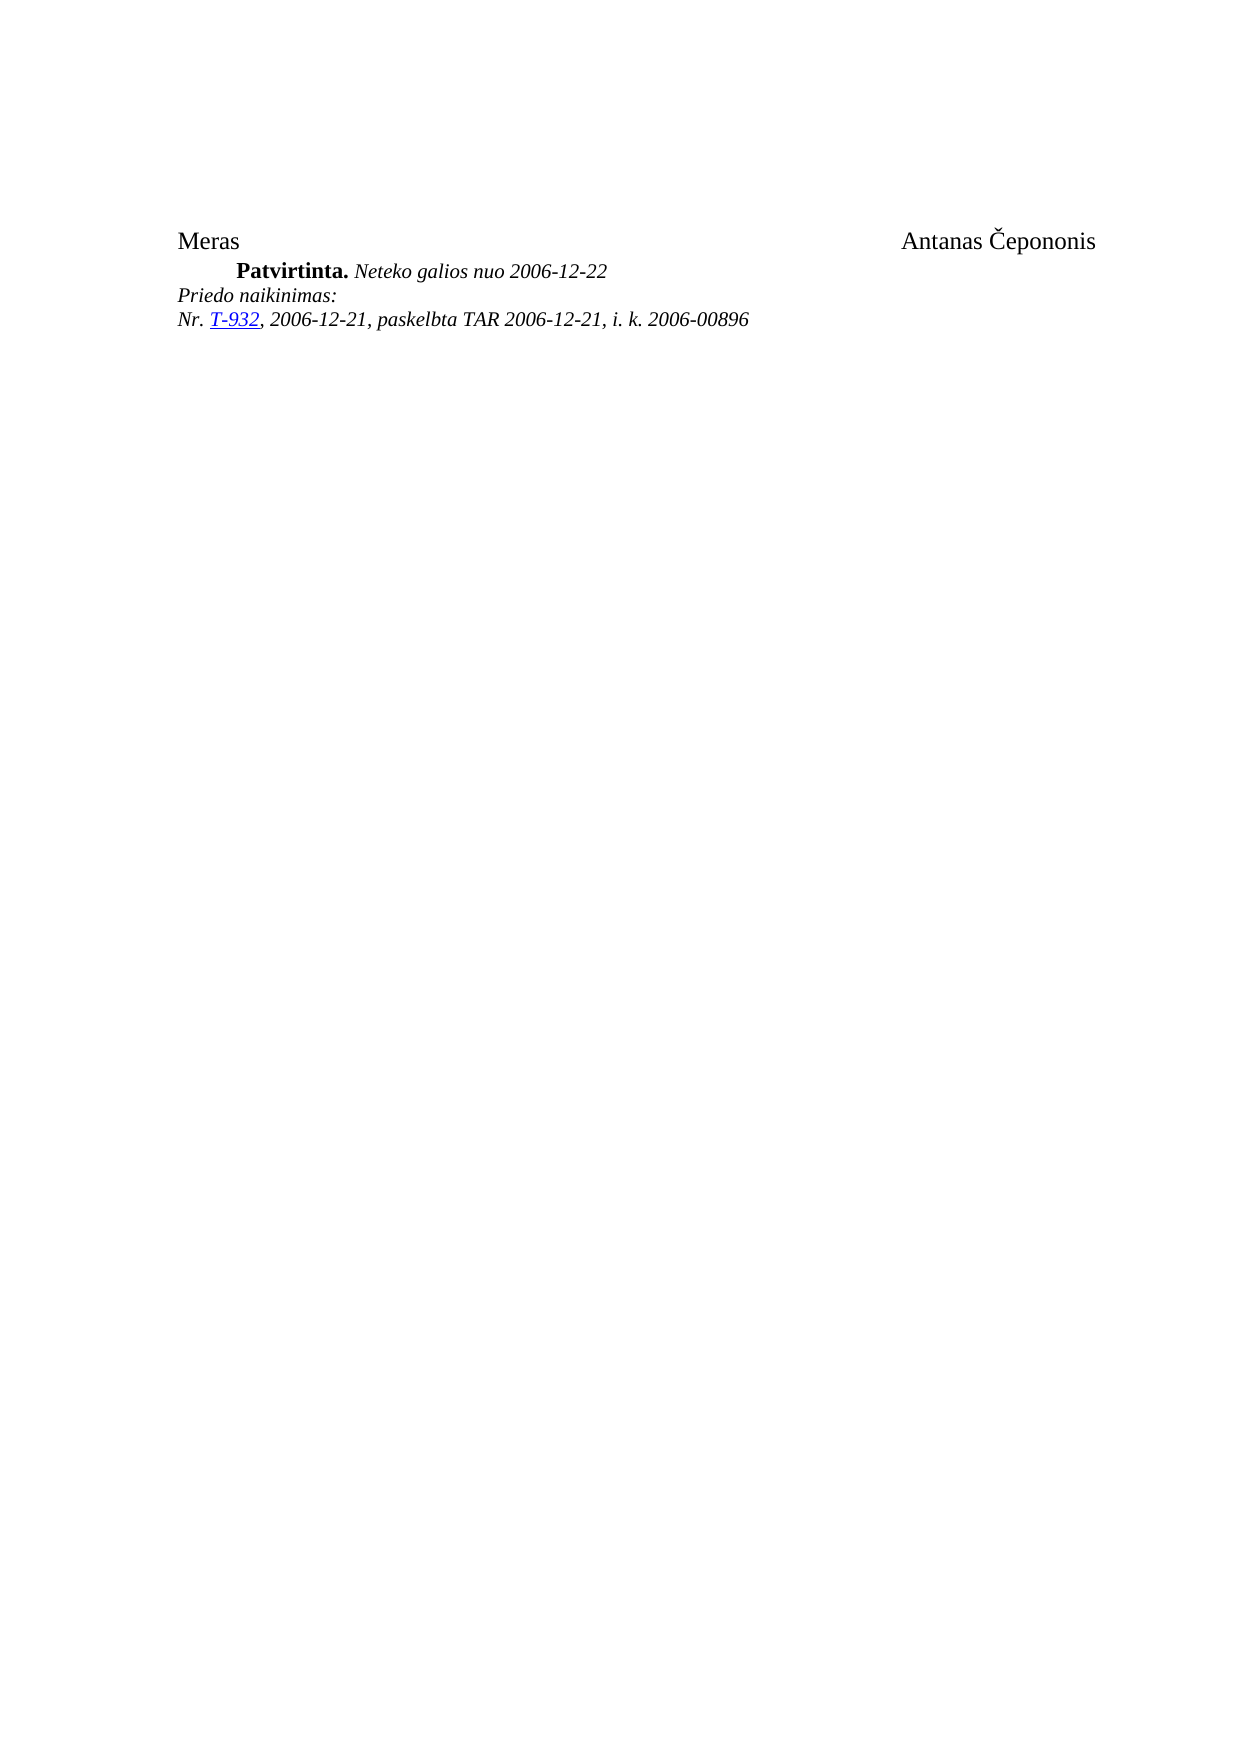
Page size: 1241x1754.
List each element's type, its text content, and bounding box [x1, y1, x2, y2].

text Nr. T-932, 2006-12-21, paskelbta TAR 2006-12-21, i. k. 2006-00896 [177, 307, 1137, 331]
text Priedo naikinimas: [177, 283, 1137, 307]
text Meras Antanas Čepononis [177, 219, 1137, 257]
text Patvirtinta. Neteko galios nuo 2006-12-22 [177, 257, 1137, 283]
